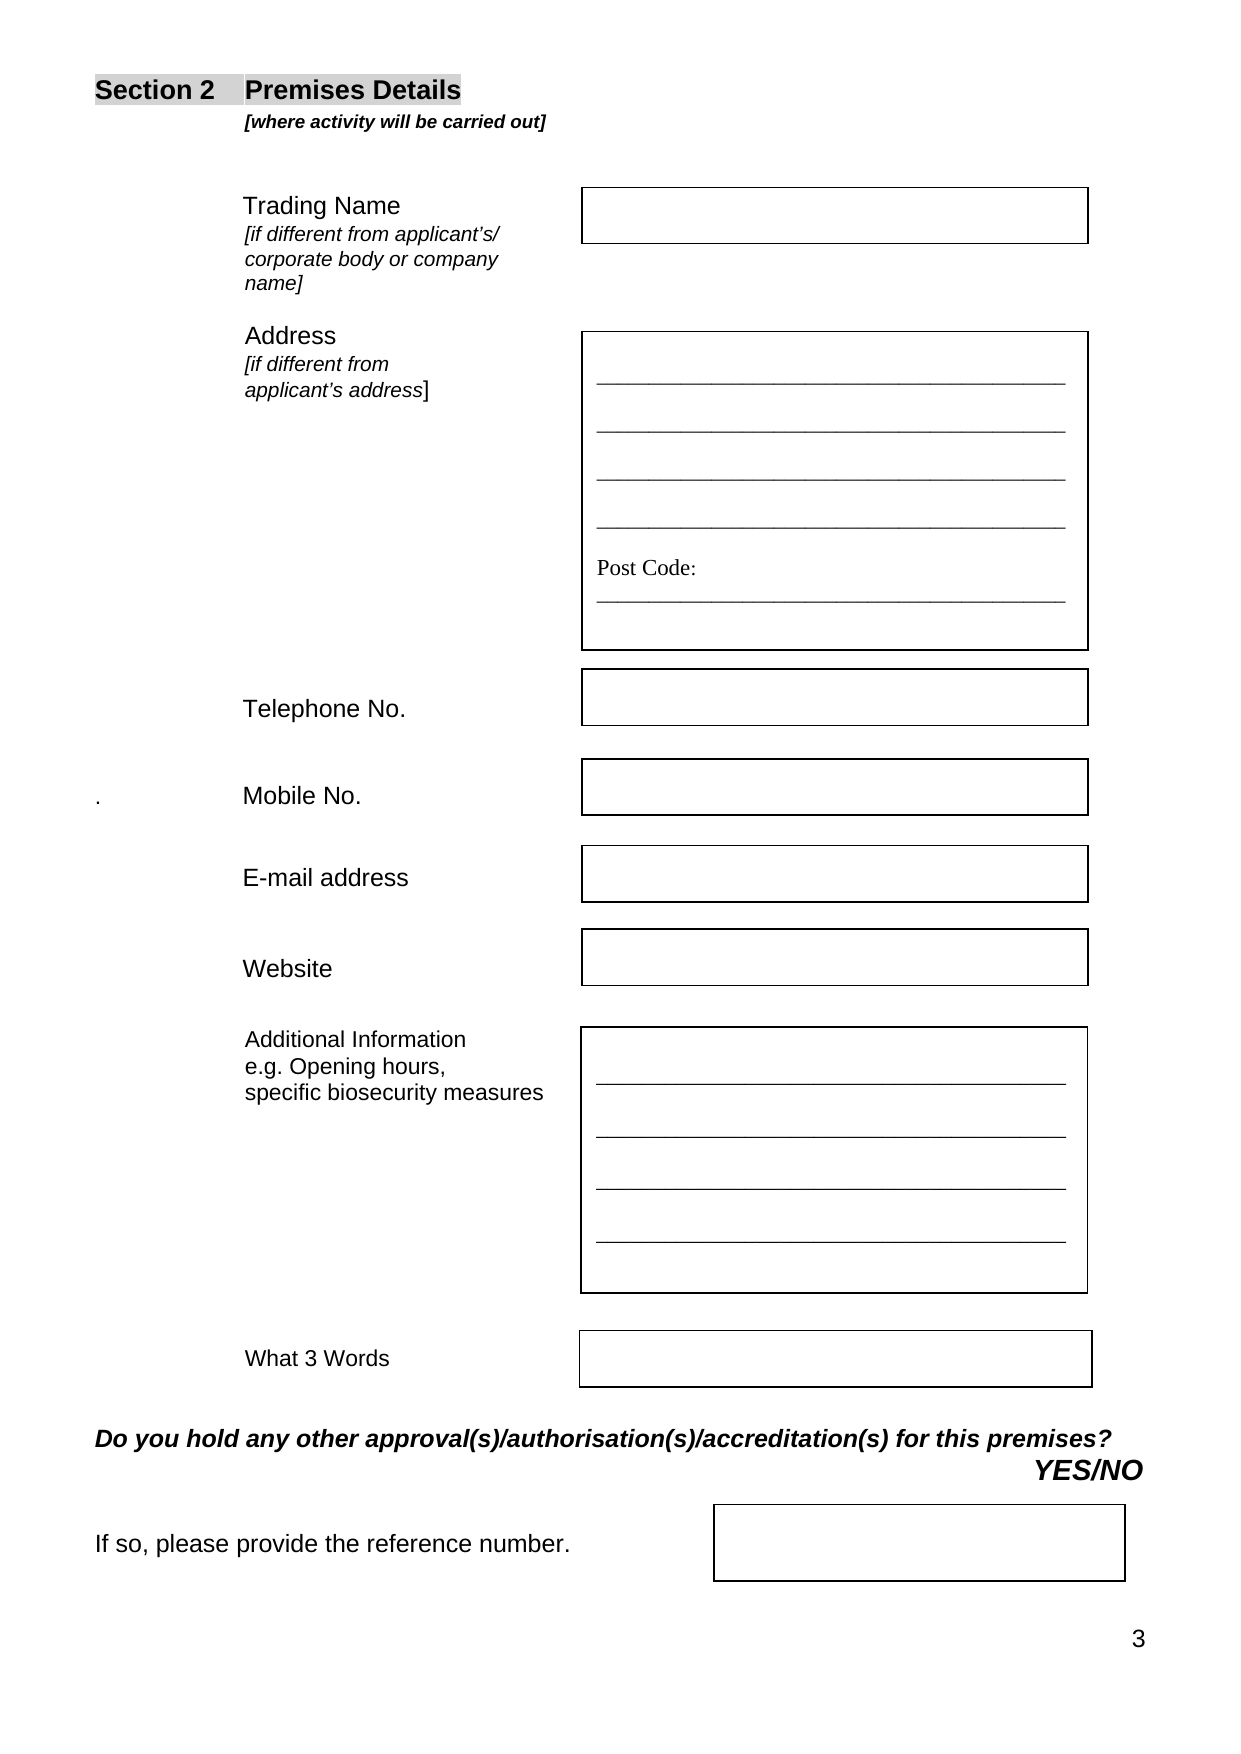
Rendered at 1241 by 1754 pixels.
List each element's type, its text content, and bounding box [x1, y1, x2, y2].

text specific biosecurity measures [94, 1079, 580, 1105]
text If so, please provide the reference number. [94, 1529, 713, 1558]
text [1089, 694, 1146, 723]
text [1088, 1079, 1146, 1105]
text [1089, 349, 1146, 376]
text Do you hold any other approval(s)/authorisation(s)/accreditation(s) for this premises? [94, 1424, 1146, 1453]
text name] [94, 270, 1146, 294]
text What 3 Words [94, 1345, 579, 1371]
text [1093, 1345, 1146, 1371]
text YES/NO [94, 1453, 1146, 1486]
text [if different from applicant’s/ [94, 220, 1146, 246]
text [1089, 191, 1146, 220]
text [1088, 1026, 1146, 1053]
text e.g. Opening hours, [94, 1053, 580, 1079]
text [1089, 863, 1146, 892]
text Telephone No. [94, 694, 581, 723]
text [if different from [94, 349, 581, 376]
text Section 2 Premises Details [94, 74, 1146, 105]
text [where activity will be carried out] [94, 105, 1146, 134]
text Website [94, 949, 581, 983]
text corporate body or company [94, 246, 1146, 270]
text E-mail address [94, 863, 581, 892]
text Address [94, 321, 1146, 349]
text [1089, 781, 1146, 809]
text [1089, 949, 1146, 983]
text Additional Information [94, 1026, 580, 1053]
text [1089, 376, 1146, 402]
text applicant’s address] [94, 376, 581, 402]
text . Mobile No. [94, 781, 581, 809]
text [1088, 1053, 1146, 1079]
text Trading Name [94, 191, 581, 220]
